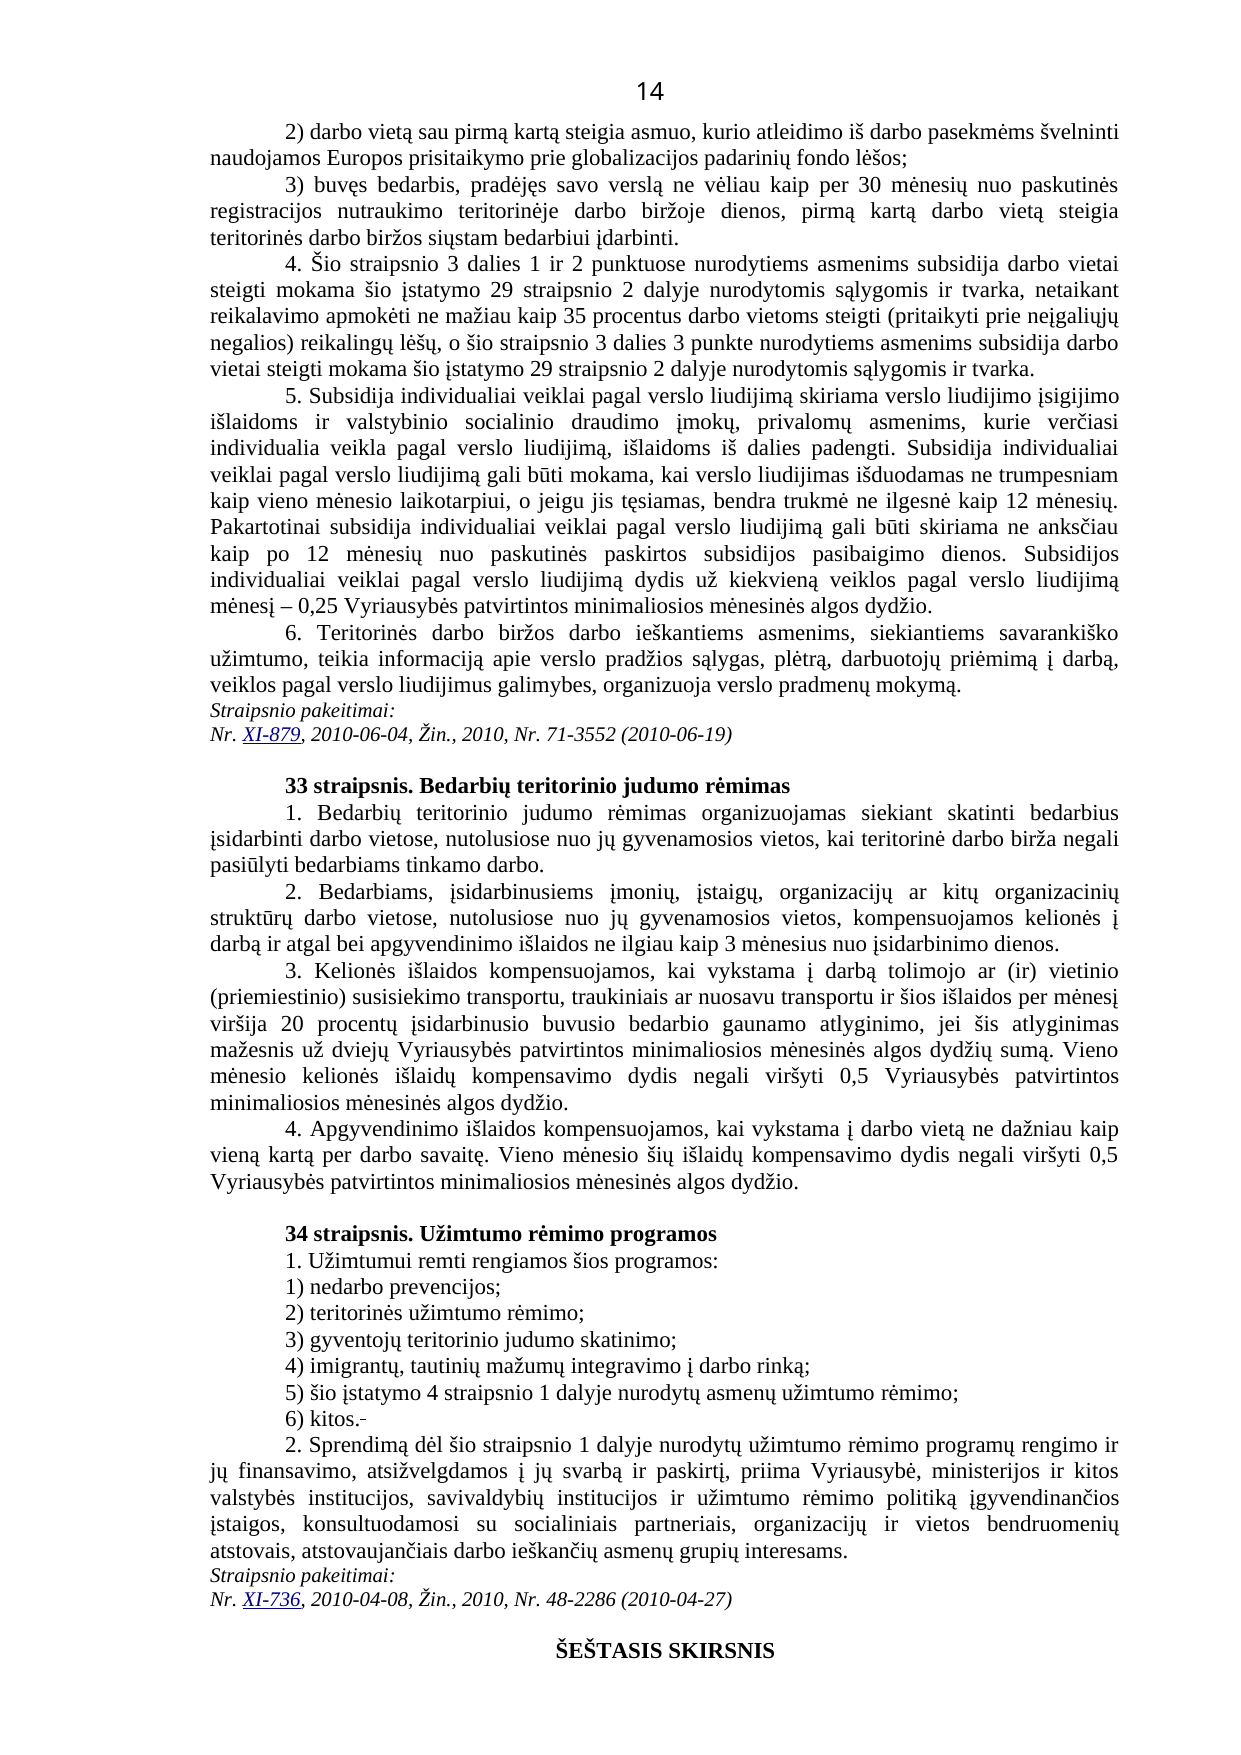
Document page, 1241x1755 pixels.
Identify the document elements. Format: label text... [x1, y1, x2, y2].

text 1. Užimtumui remti rengiamos šios programos: [210, 1247, 1120, 1273]
text Nr. XI-879, 2010-06-04, Žin., 2010, Nr. 71-3552 (2010-06-19) [210, 722, 1120, 746]
text Nr. XI-736, 2010-04-08, Žin., 2010, Nr. 48-2286 (2010-04-27) [210, 1587, 1120, 1611]
text 6. Teritorinės darbo biržos darbo ieškantiems asmenims, siekiantiems savarankiško užimtumo, teikia informaciją apie verslo pradžios sąlygas, plėtrą, darbuotojų priėmimą į darbą, veiklos pagal verslo liudijimus galimybes, organizuoja verslo pradmenų mokymą. [210, 619, 1120, 698]
text 4. Apgyvendinimo išlaidos kompensuojamos, kai vykstama į darbo vietą ne dažniau kaip vieną kartą per darbo savaitę. Vieno mėnesio šių išlaidų kompensavimo dydis negali viršyti 0,5 Vyriausybės patvirtintos minimaliosios mėnesinės algos dydžio. [210, 1115, 1120, 1194]
text 2) teritorinės užimtumo rėmimo; [210, 1299, 1120, 1326]
text 6) kitos. [210, 1405, 1120, 1431]
text ŠEŠTASIS SKIRSNIS [210, 1637, 1120, 1664]
text 2) darbo vietą sau pirmą kartą steigia asmuo, kurio atleidimo iš darbo pasekmėms švelninti naudojamos Europos prisitaikymo prie globalizacijos padarinių fondo lėšos; [210, 118, 1120, 171]
text Straipsnio pakeitimai: [210, 698, 1120, 722]
text 34 straipsnis. Užimtumo rėmimo programos [210, 1220, 1120, 1247]
text 3) buvęs bedarbis, pradėjęs savo verslą ne vėliau kaip per 30 mėnesių nuo paskutinės registracijos nutraukimo teritorinėje darbo biržoje dienos, pirmą kartą darbo vietą steigia teritorinės darbo biržos siųstam bedarbiui įdarbinti. [210, 171, 1120, 250]
text 5) šio įstatymo 4 straipsnio 1 dalyje nurodytų asmenų užimtumo rėmimo; [210, 1378, 1120, 1405]
text 4) imigrantų, tautinių mažumų integravimo į darbo rinką; [210, 1352, 1120, 1378]
text Straipsnio pakeitimai: [210, 1563, 1120, 1587]
text 1. Bedarbių teritorinio judumo rėmimas organizuojamas siekiant skatinti bedarbius įsidarbinti darbo vietose, nutolusiose nuo jų gyvenamosios vietos, kai teritorinė darbo birža negali pasiūlyti bedarbiams tinkamo darbo. [210, 799, 1120, 878]
text 3. Kelionės išlaidos kompensuojamos, kai vykstama į darbą tolimojo ar (ir) vietinio (priemiestinio) susisiekimo transportu, traukiniais ar nuosavu transportu ir šios išlaidos per mėnesį viršija 20 procentų įsidarbinusio buvusio bedarbio gaunamo atlyginimo, jei šis atlyginimas mažesnis už dviejų Vyriausybės patvirtintos minimaliosios mėnesinės algos dydžių sumą. Vieno mėnesio kelionės išlaidų kompensavimo dydis negali viršyti 0,5 Vyriausybės patvirtintos minimaliosios mėnesinės algos dydžio. [210, 957, 1120, 1115]
text 2. Sprendimą dėl šio straipsnio 1 dalyje nurodytų užimtumo rėmimo programų rengimo ir jų finansavimo, atsižvelgdamos į jų svarbą ir paskirtį, priima Vyriausybė, ministerijos ir kitos valstybės institucijos, savivaldybių institucijos ir užimtumo rėmimo politiką įgyvendinančios įstaigos, konsultuodamosi su socialiniais partneriais, organizacijų ir vietos bendruomenių atstovais, atstovaujančiais darbo ieškančių asmenų grupių interesams. [210, 1431, 1120, 1563]
text 3) gyventojų teritorinio judumo skatinimo; [210, 1326, 1120, 1352]
text 1) nedarbo prevencijos; [210, 1273, 1120, 1299]
text 4. Šio straipsnio 3 dalies 1 ir 2 punktuose nurodytiems asmenims subsidija darbo vietai steigti mokama šio įstatymo 29 straipsnio 2 dalyje nurodytomis sąlygomis ir tvarka, netaikant reikalavimo apmokėti ne mažiau kaip 35 procentus darbo vietoms steigti (pritaikyti prie neįgaliųjų negalios) reikalingų lėšų, o šio straipsnio 3 dalies 3 punkte nurodytiems asmenims subsidija darbo vietai steigti mokama šio įstatymo 29 straipsnio 2 dalyje nurodytomis sąlygomis ir tvarka. [210, 250, 1120, 382]
text 2. Bedarbiams, įsidarbinusiems įmonių, įstaigų, organizacijų ar kitų organizacinių struktūrų darbo vietose, nutolusiose nuo jų gyvenamosios vietos, kompensuojamos kelionės į darbą ir atgal bei apgyvendinimo išlaidos ne ilgiau kaip 3 mėnesius nuo įsidarbinimo dienos. [210, 878, 1120, 957]
text 33 straipsnis. Bedarbių teritorinio judumo rėmimas [210, 772, 1120, 799]
text 5. Subsidija individualiai veiklai pagal verslo liudijimą skiriama verslo liudijimo įsigijimo išlaidoms ir valstybinio socialinio draudimo įmokų, privalomų asmenims, kurie verčiasi individualia veikla pagal verslo liudijimą, išlaidoms iš dalies padengti. Subsidija individualiai veiklai pagal verslo liudijimą gali būti mokama, kai verslo liudijimas išduodamas ne trumpesniam kaip vieno mėnesio laikotarpiui, o jeigu jis tęsiamas, bendra trukmė ne ilgesnė kaip 12 mėnesių. Pakartotinai subsidija individualiai veiklai pagal verslo liudijimą gali būti skiriama ne anksčiau kaip po 12 mėnesių nuo paskutinės paskirtos subsidijos pasibaigimo dienos. Subsidijos individualiai veiklai pagal verslo liudijimą dydis už kiekvieną veiklos pagal verslo liudijimą mėnesį – 0,25 Vyriausybės patvirtintos minimaliosios mėnesinės algos dydžio. [210, 382, 1120, 619]
